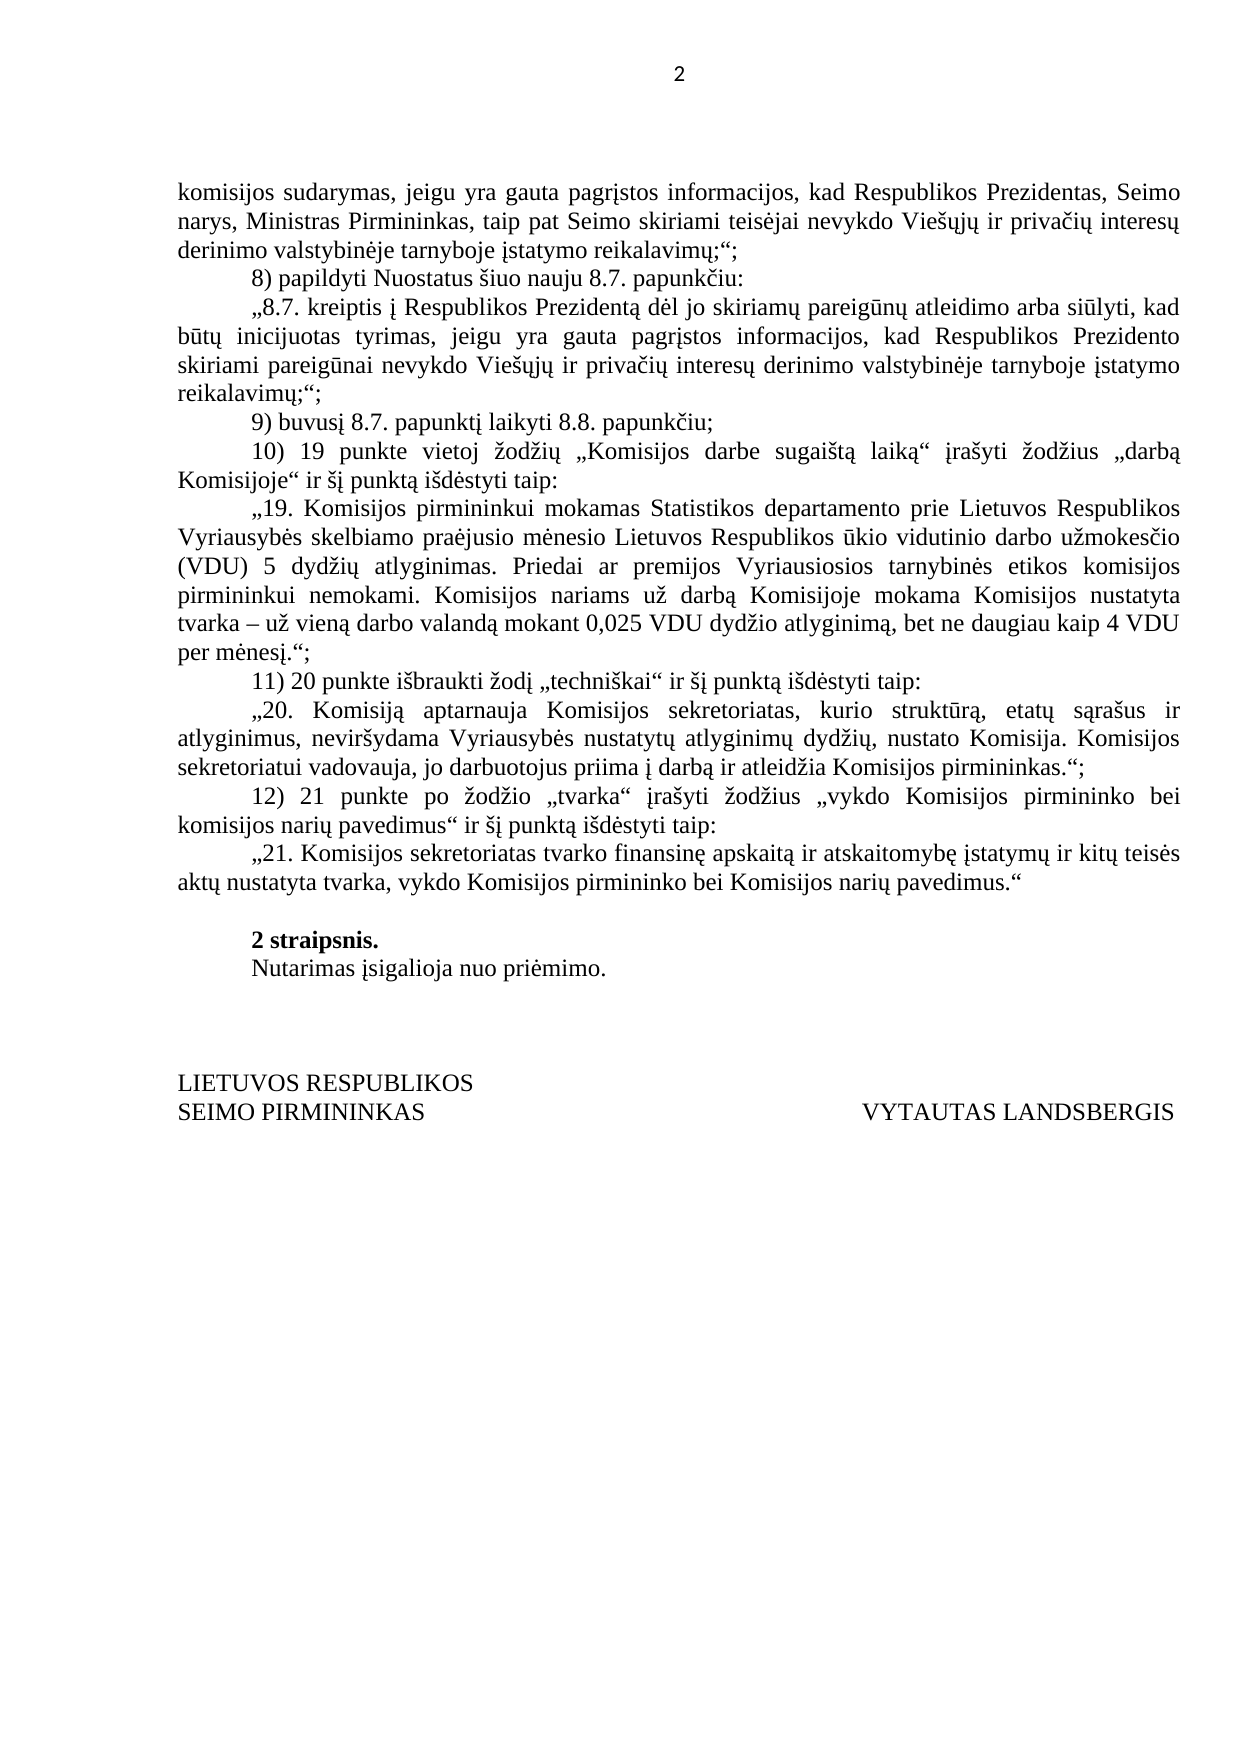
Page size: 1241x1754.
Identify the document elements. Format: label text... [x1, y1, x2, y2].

text SEIMO PIRMININKAS VYTAUTAS LANDSBERGIS [177, 1097, 1181, 1126]
text „19. Komisijos pirmininkui mokamas Statistikos departamento prie Lietuvos Respublikos Vyriausybės skelbiamo praėjusio mėnesio Lietuvos Respublikos ūkio vidutinio darbo užmokesčio (VDU) 5 dydžių atlyginimas. Priedai ar premijos Vyriausiosios tarnybinės etikos komisijos pirmininkui nemokami. Komisijos nariams už darbą Komisijoje mokama Komisijos nustatyta tvarka – už vieną darbo valandą mokant 0,025 VDU dydžio atlyginimą, bet ne daugiau kaip 4 VDU per mėnesį.“; [177, 493, 1181, 666]
text LIETUVOS RESPUBLIKOS [177, 1068, 1181, 1097]
text 2 straipsnis. [177, 925, 1181, 953]
text komisijos sudarymas, jeigu yra gauta pagrįstos informacijos, kad Respublikos Prezidentas, Seimo narys, Ministras Pirmininkas, taip pat Seimo skiriami teisėjai nevykdo Viešųjų ir privačių interesų derinimo valstybinėje tarnyboje įstatymo reikalavimų;“; [177, 177, 1181, 263]
text 12) 21 punkte po žodžio „tvarka“ įrašyti žodžius „vykdo Komisijos pirmininko bei komisijos narių pavedimus“ ir šį punktą išdėstyti taip: [177, 781, 1181, 838]
text 8) papildyti Nuostatus šiuo nauju 8.7. papunkčiu: [177, 263, 1181, 292]
text 11) 20 punkte išbraukti žodį „techniškai“ ir šį punktą išdėstyti taip: [177, 666, 1181, 695]
text 9) buvusį 8.7. papunktį laikyti 8.8. papunkčiu; [177, 407, 1181, 436]
text Nutarimas įsigalioja nuo priėmimo. [177, 953, 1181, 982]
text „8.7. kreiptis į Respublikos Prezidentą dėl jo skiriamų pareigūnų atleidimo arba siūlyti, kad būtų inicijuotas tyrimas, jeigu yra gauta pagrįstos informacijos, kad Respublikos Prezidento skiriami pareigūnai nevykdo Viešųjų ir privačių interesų derinimo valstybinėje tarnyboje įstatymo reikalavimų;“; [177, 292, 1181, 407]
text „20. Komisiją aptarnauja Komisijos sekretoriatas, kurio struktūrą, etatų sąrašus ir atlyginimus, neviršydama Vyriausybės nustatytų atlyginimų dydžių, nustato Komisija. Komisijos sekretoriatui vadovauja, jo darbuotojus priima į darbą ir atleidžia Komisijos pirmininkas.“; [177, 695, 1181, 781]
text „21. Komisijos sekretoriatas tvarko finansinę apskaitą ir atskaitomybę įstatymų ir kitų teisės aktų nustatyta tvarka, vykdo Komisijos pirmininko bei Komisijos narių pavedimus.“ [177, 838, 1181, 896]
text 10) 19 punkte vietoj žodžių „Komisijos darbe sugaištą laiką“ įrašyti žodžius „darbą Komisijoje“ ir šį punktą išdėstyti taip: [177, 436, 1181, 493]
